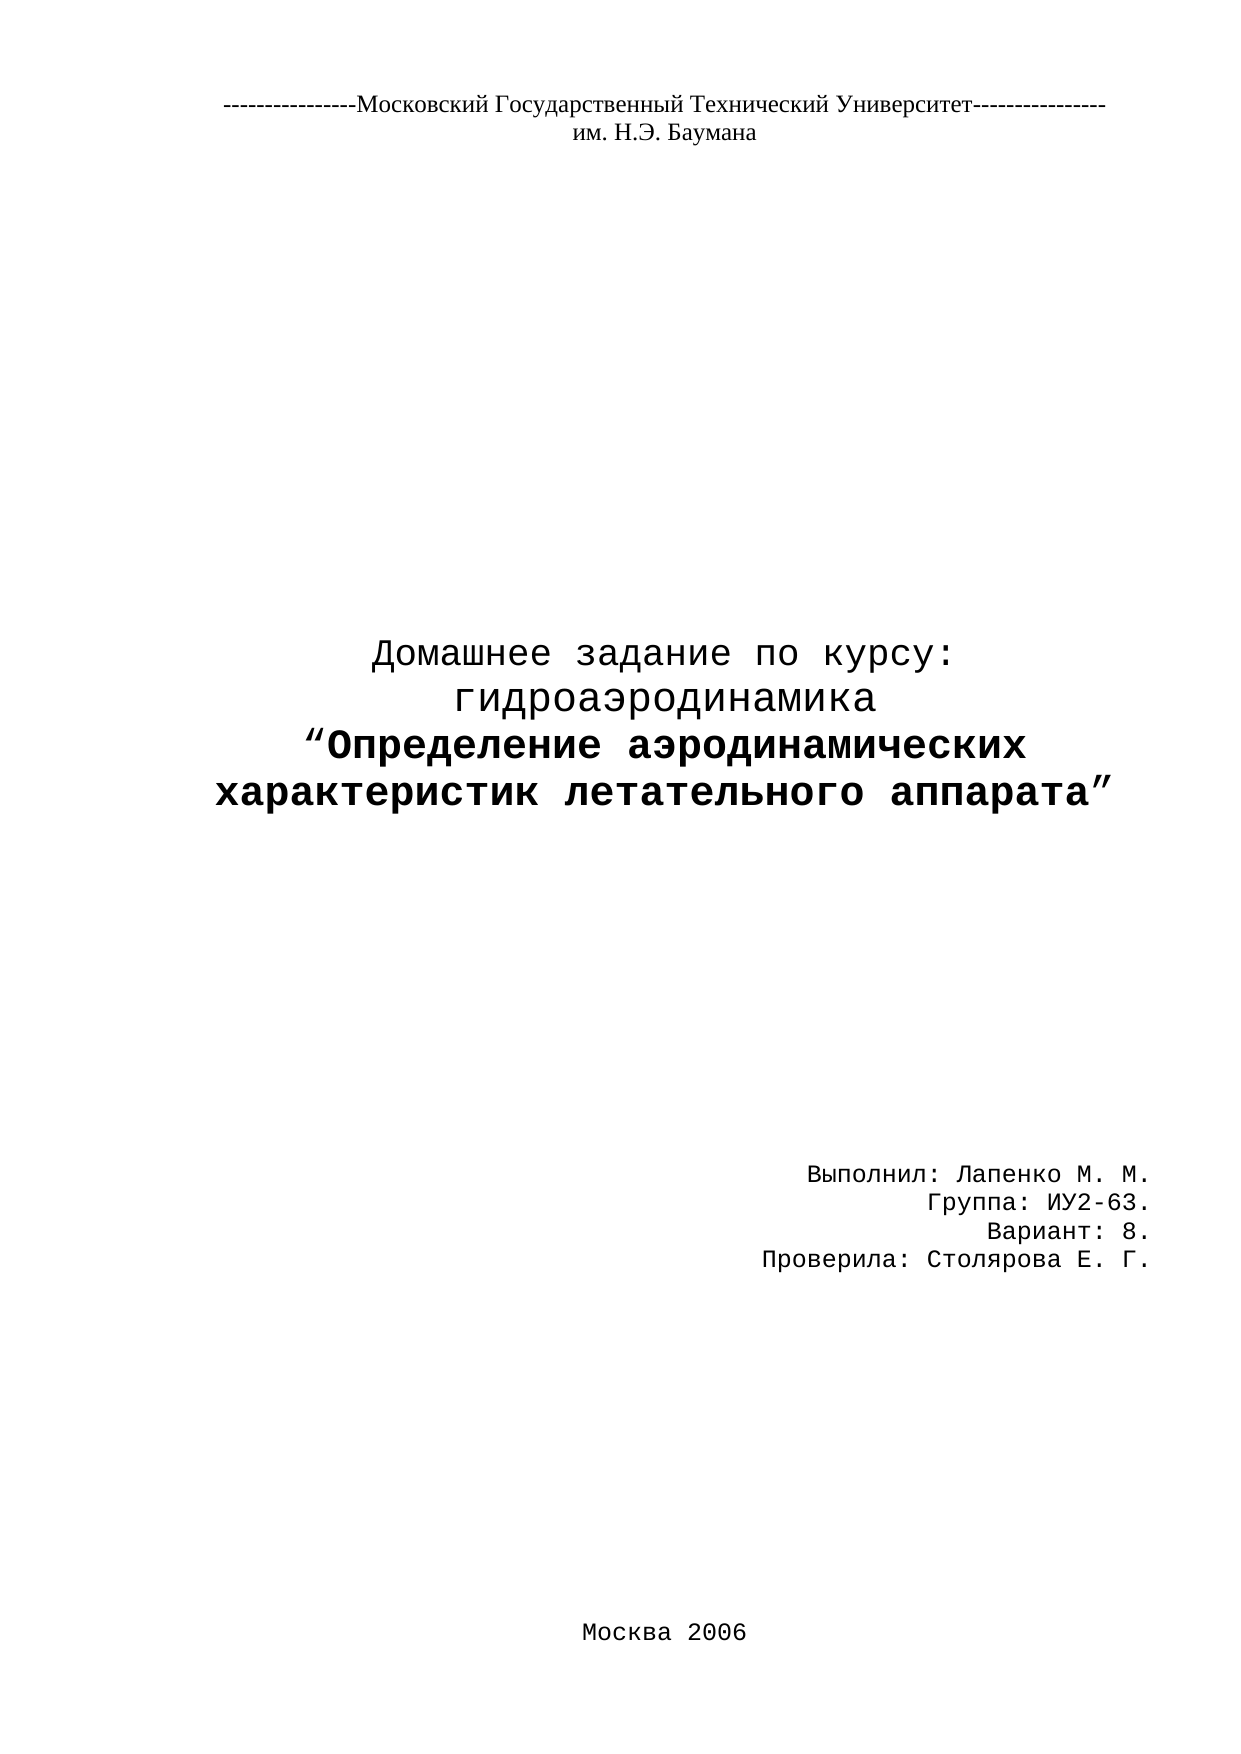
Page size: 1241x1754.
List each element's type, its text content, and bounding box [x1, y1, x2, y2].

text Домашнее задание по курсу: [177, 634, 1152, 677]
text Вариант: 8. [177, 1218, 1152, 1247]
text гидроаэродинамика [177, 677, 1152, 724]
text им. Н.Э. Баумана [177, 117, 1152, 146]
text ----------------Московский Государственный Технический Университет---------------- [177, 89, 1152, 117]
text Группа: ИУ2-63. [177, 1190, 1152, 1218]
text “Определение аэродинамических характеристик летательного аппарата” [177, 724, 1152, 818]
text Проверила: Столярова Е. Г. [177, 1247, 1152, 1275]
text Москва 2006 [177, 1620, 1152, 1648]
text Выполнил: Лапенко М. М. [177, 1162, 1152, 1190]
